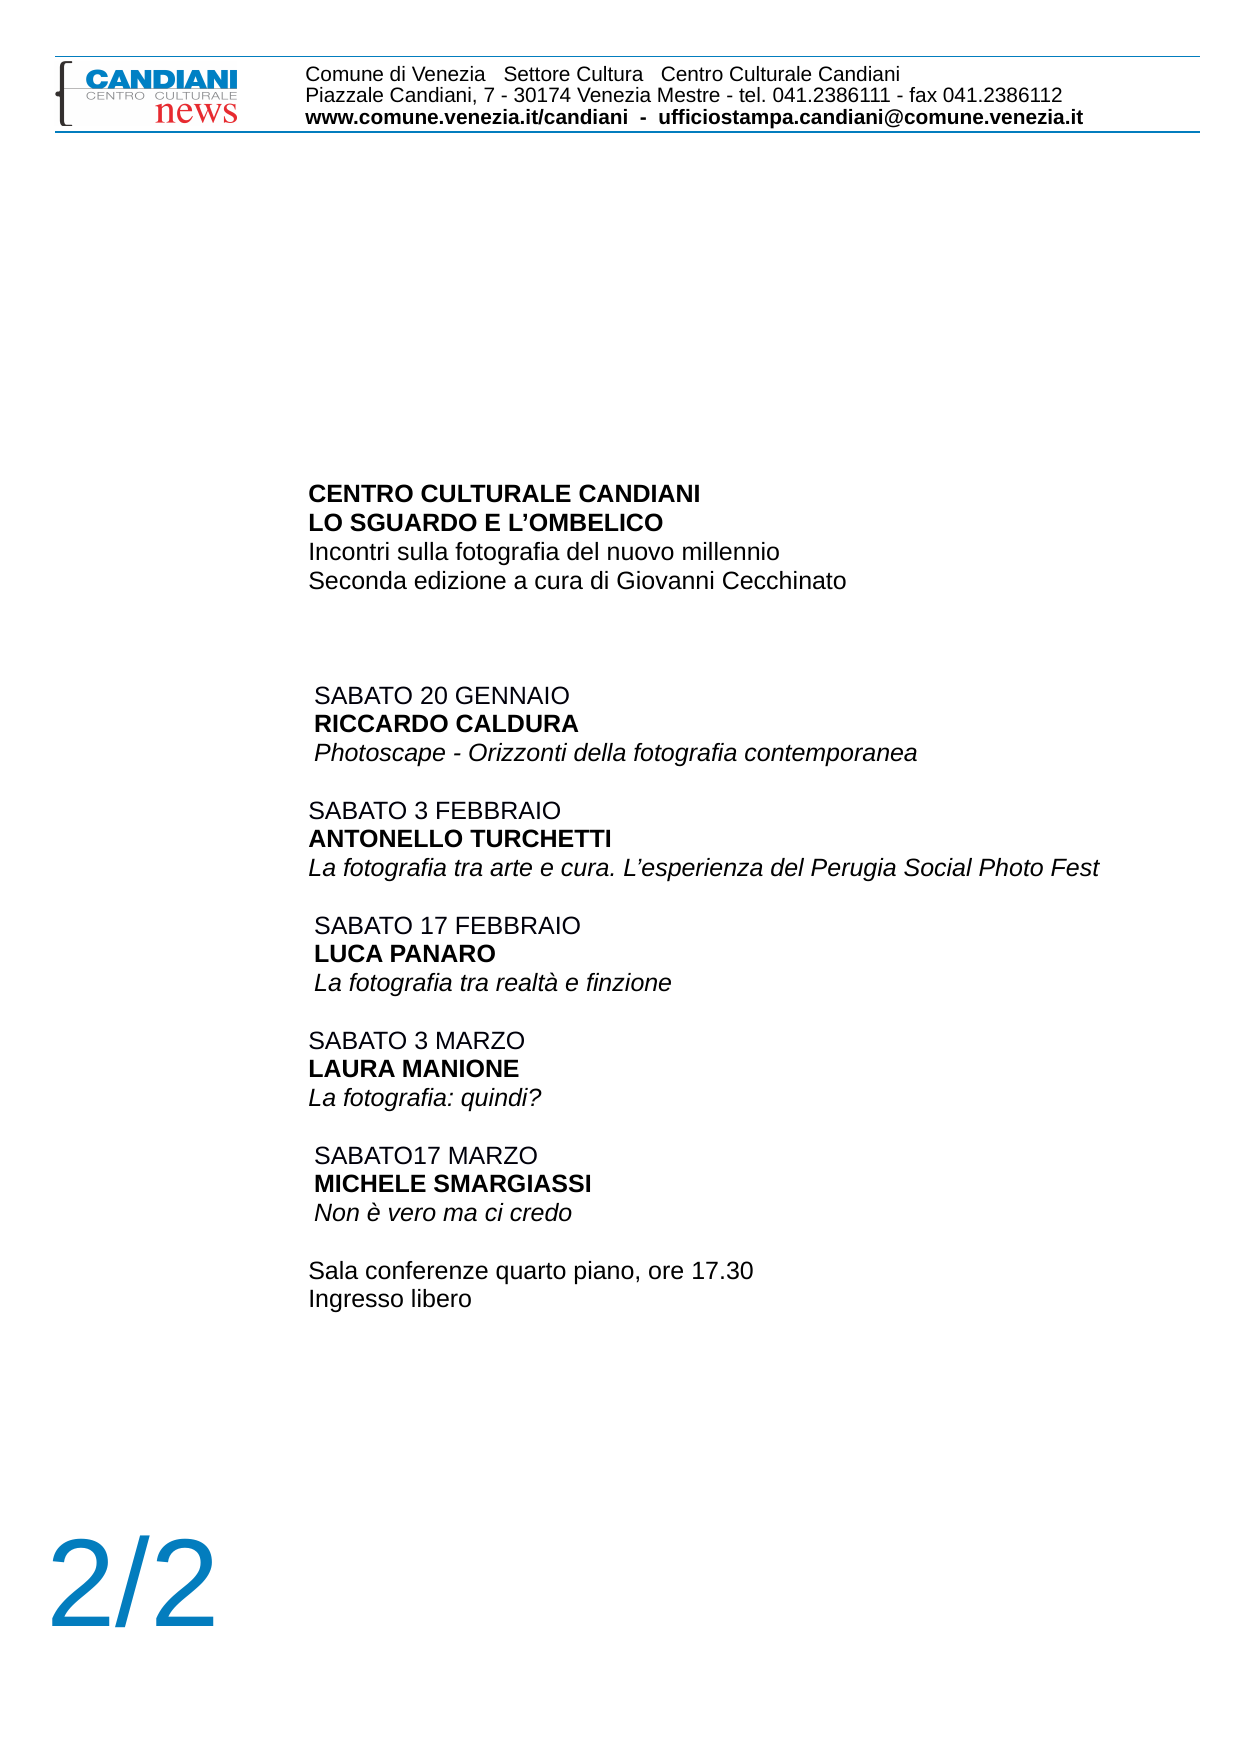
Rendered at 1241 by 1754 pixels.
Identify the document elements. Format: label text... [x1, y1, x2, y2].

text SABATO 3 FEBBRAIO [308, 796, 1181, 824]
picture [54, 61, 238, 127]
text SABATO 3 MARZO [308, 1026, 1181, 1054]
text RICCARDO CALDURA [314, 709, 1181, 738]
text Non è vero ma ci credo [314, 1198, 1181, 1227]
text ANTONELLO TURCHETTI [308, 824, 1181, 853]
text La fotografia: quindi? [308, 1083, 1181, 1112]
text SABATO 17 FEBBRAIO [314, 911, 1181, 939]
text MICHELE SMARGIASSI [314, 1169, 1181, 1198]
text Ingresso libero [308, 1284, 1181, 1313]
text Seconda edizione a cura di Giovanni Cecchinato [308, 566, 1181, 594]
text Sala conferenze quarto piano, ore 17.30 [308, 1256, 1181, 1284]
text LO SGUARDO E L’OMBELICO [308, 508, 1181, 537]
text LAURA MANIONE [308, 1054, 1181, 1083]
text CENTRO CULTURALE CANDIANI [308, 479, 1181, 508]
text La fotografia tra realtà e finzione [314, 968, 1181, 997]
text Photoscape - Orizzonti della fotografia contemporanea [314, 738, 1181, 767]
text La fotografia tra arte e cura. L’esperienza del Perugia Social Photo Fest [308, 853, 1181, 882]
text SABATO17 MARZO [314, 1141, 1181, 1169]
text LUCA PANARO [314, 939, 1181, 968]
text Incontri sulla fotografia del nuovo millennio [308, 537, 1181, 566]
text SABATO 20 GENNAIO [314, 681, 1181, 709]
